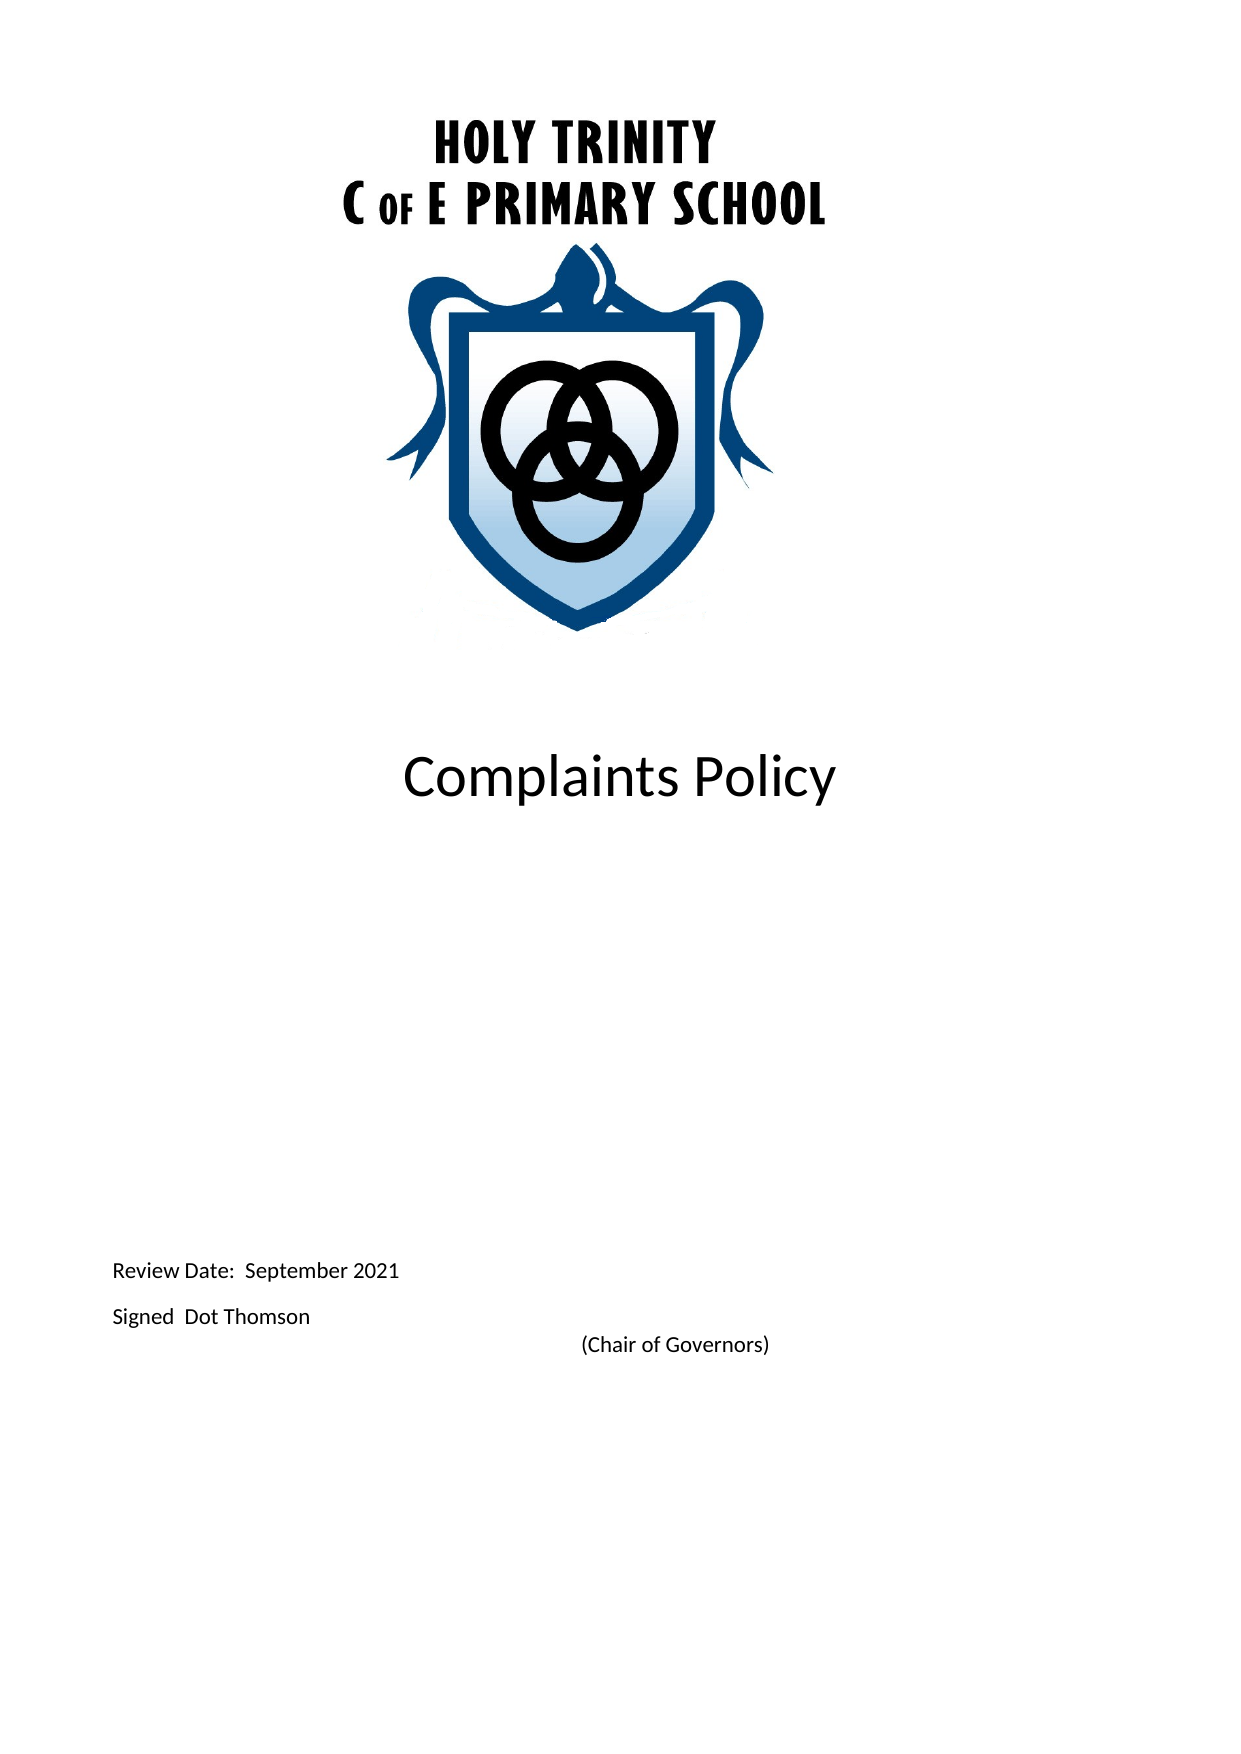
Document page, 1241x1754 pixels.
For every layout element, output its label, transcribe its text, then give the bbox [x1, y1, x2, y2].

list Signed Dot Thomson [112, 1302, 1128, 1330]
text Complaints Policy [112, 738, 1128, 812]
list (Chair of Governors) [112, 1330, 1128, 1358]
text Review Date: September 2021 [112, 1256, 1128, 1284]
